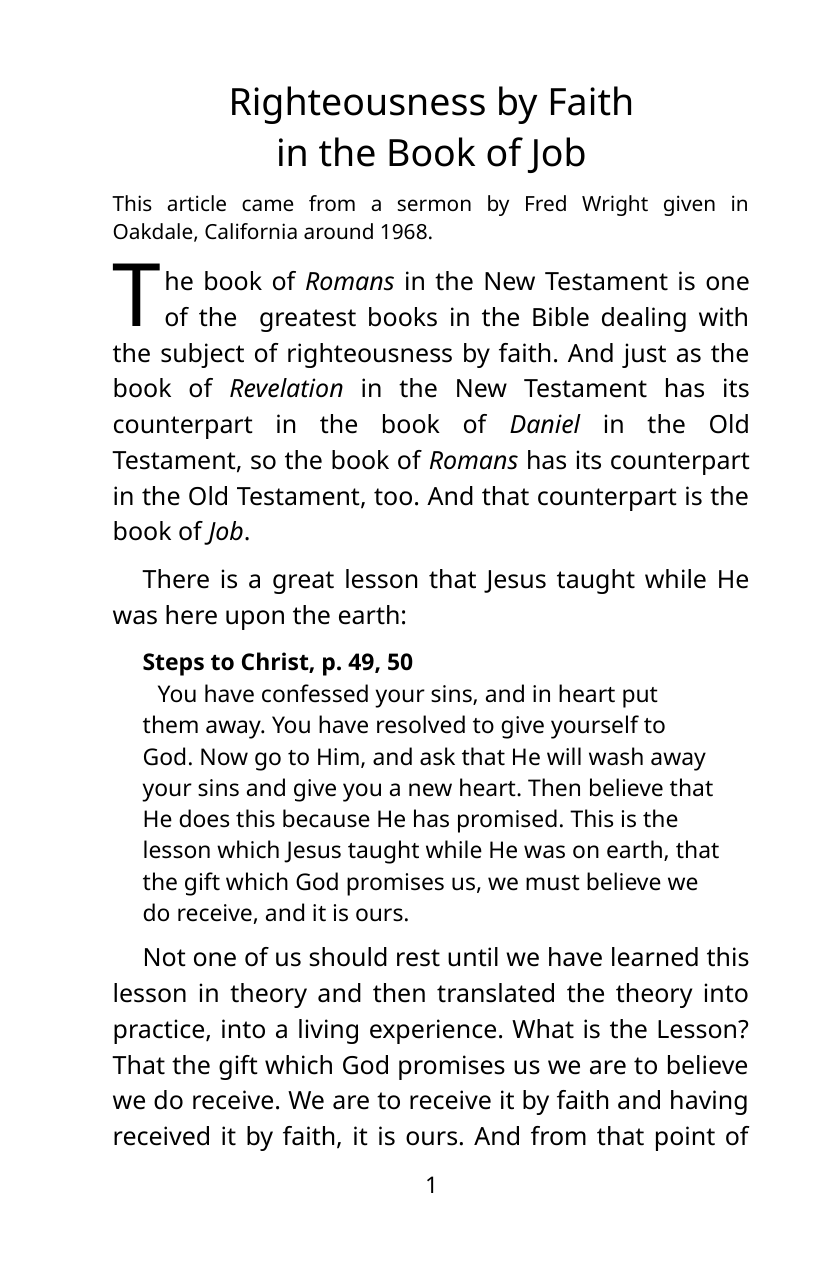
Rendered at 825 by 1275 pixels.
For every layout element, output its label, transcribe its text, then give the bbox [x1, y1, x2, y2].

text There is a great lesson that Jesus taught while He was here upon the earth: [112, 562, 750, 632]
text This article came from a sermon by Fred Wright given in Oakdale, California around 1968. [112, 189, 750, 246]
text The book of Romans in the New Testament is one of the greatest books in the Bible dealing with the subject of righteousness by faith. And just as the book of Revelation in the New Testament has its counterpart in the book of Daniel in the Old Testament, so the book of Romans has its counterpart in the Old Testament, too. And that counterpart is the book of Job. [112, 264, 750, 548]
text Steps to Christ, p. 49, 50 [142, 645, 750, 677]
title Righteousness by Faith in the Book of Job [112, 75, 750, 177]
text You have confessed your sins, and in heart put them away. You have resolved to give yourself to God. Now go to Him, and ask that He will wash away your sins and give you a new heart. Then believe that He does this because He has promised. This is the lesson which Jesus taught while He was on earth, that the gift which God promises us, we must believe we do receive, and it is ours. [142, 678, 720, 928]
text Not one of us should rest until we have learned this lesson in theory and then translated the theory into practice, into a living experience. What is the Lesson? That the gift which God promises us we are to believe we do receive. We are to receive it by faith and having received it by faith, it is ours. And from that point of [112, 940, 750, 1153]
